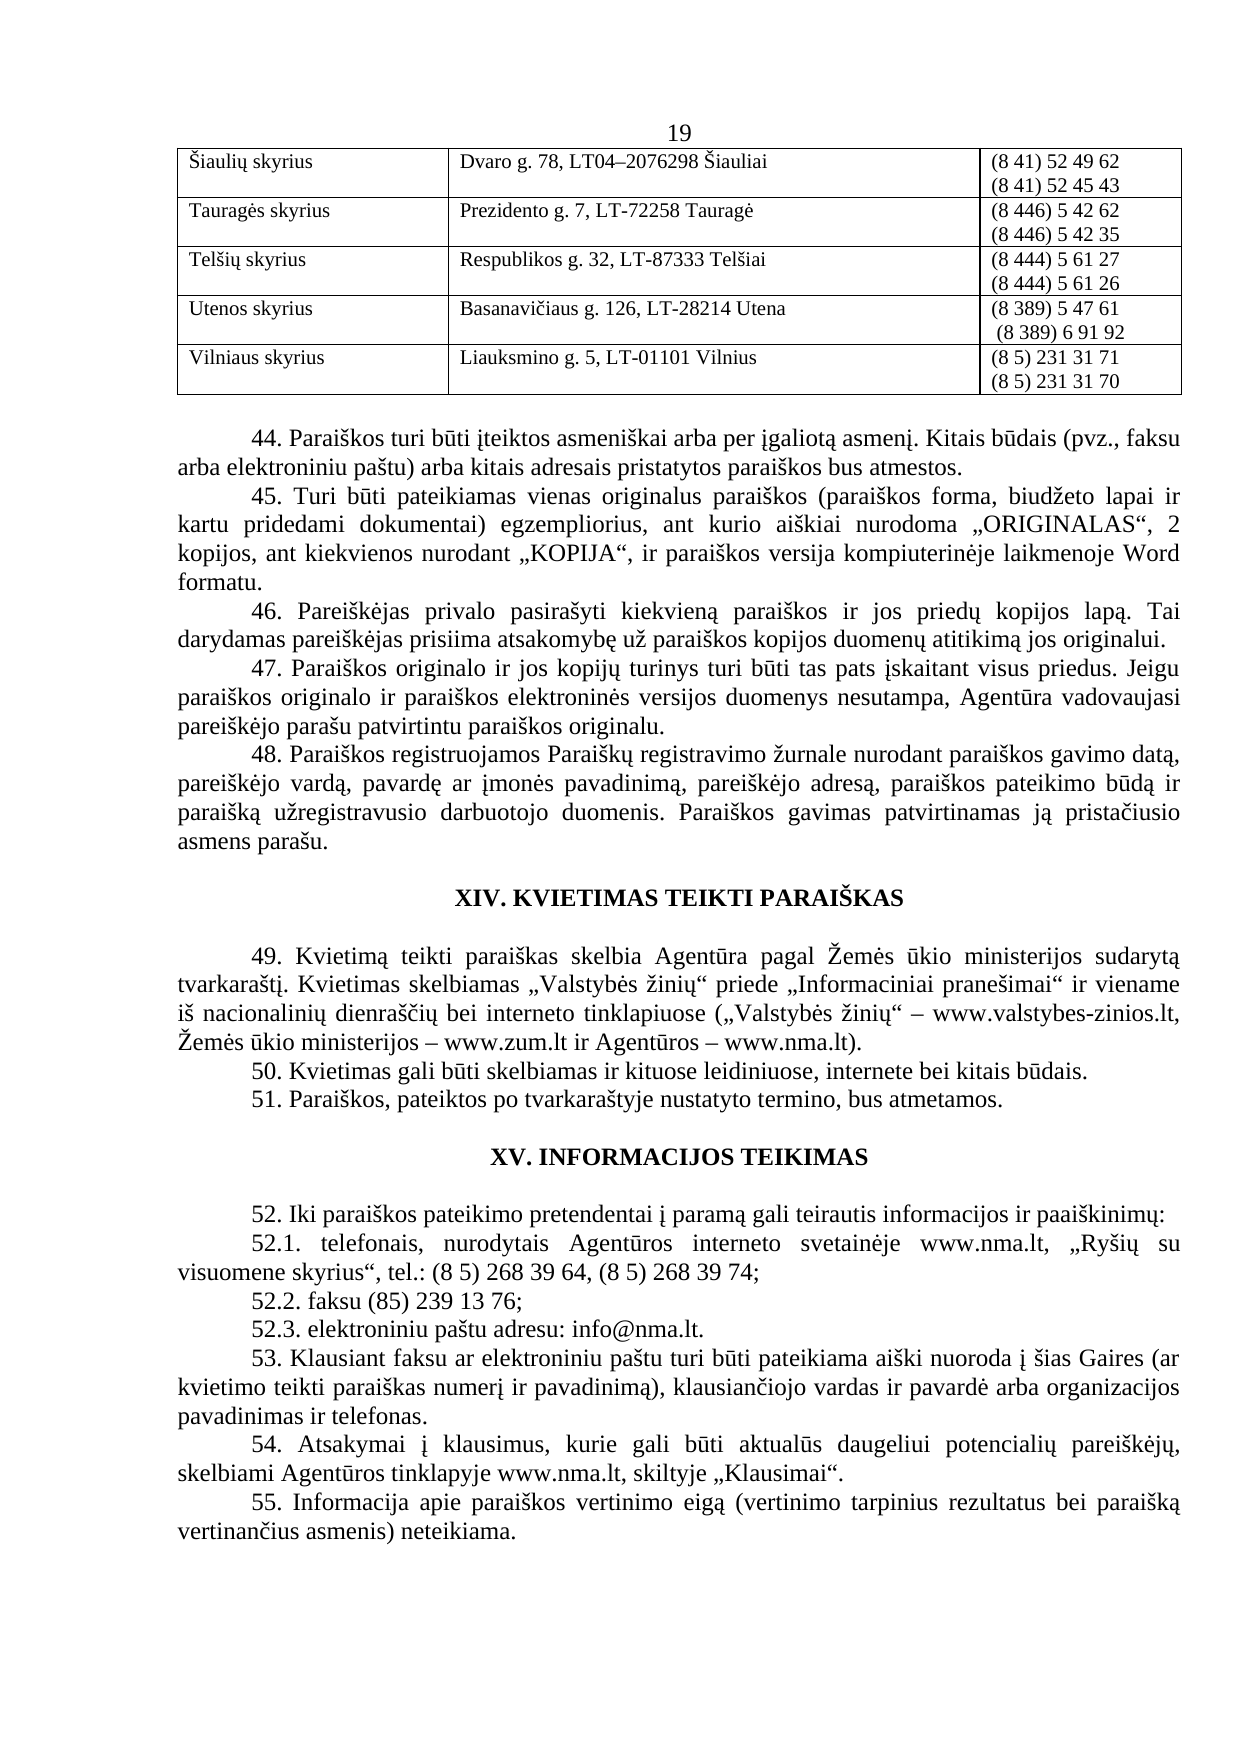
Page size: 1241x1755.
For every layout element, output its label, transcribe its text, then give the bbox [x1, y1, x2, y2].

table_cell Tauragės skyrius [178, 198, 448, 246]
text 52.1. telefonais, nurodytais Agentūros interneto svetainėje www.nma.lt, „Ryšių su visuomene skyrius“, tel.: (8 5) 268 39 64, (8 5) 268 39 74; [177, 1228, 1181, 1286]
table_cell Basanavičiaus g. 126, LT-28214 Utena [449, 296, 979, 344]
text XV. INFORMACIJOS TEIKIMAS [177, 1142, 1181, 1171]
table_cell Prezidento g. 7, LT-72258 Tauragė [449, 198, 979, 246]
table_cell Vilniaus skyrius [178, 345, 448, 393]
table_cell Šiaulių skyrius [178, 149, 448, 197]
text 44. Paraiškos turi būti įteiktos asmeniškai arba per įgaliotą asmenį. Kitais būdais (pvz., faksu arba elektroniniu paštu) arba kitais adresais pristatytos paraiškos bus atmestos. [177, 423, 1181, 481]
table_cell Respublikos g. 32, LT-87333 Telšiai [449, 247, 979, 295]
text 46. Pareiškėjas privalo pasirašyti kiekvieną paraiškos ir jos priedų kopijos lapą. Tai darydamas pareiškėjas prisiima atsakomybę už paraiškos kopijos duomenų atitikimą jos originalui. [177, 596, 1181, 653]
text 50. Kvietimas gali būti skelbiamas ir kituose leidiniuose, internete bei kitais būdais. [177, 1056, 1181, 1084]
text 49. Kvietimą teikti paraiškas skelbia Agentūra pagal Žemės ūkio ministerijos sudarytą tvarkaraštį. Kvietimas skelbiamas „Valstybės žinių“ priede „Informaciniai pranešimai“ ir viename iš nacionalinių dienraščių bei interneto tinklapiuose („Valstybės žinių“ – www.valstybes-zinios.lt, Žemės ūkio ministerijos – www.zum.lt ir Agentūros – www.nma.lt). [177, 941, 1181, 1056]
text 54. Atsakymai į klausimus, kurie gali būti aktualūs daugeliui potencialių pareiškėjų, skelbiami Agentūros tinklapyje www.nma.lt, skiltyje „Klausimai“. [177, 1429, 1181, 1487]
table_cell (8 5) 231 31 71 (8 5) 231 31 70 [981, 345, 1181, 393]
text 51. Paraiškos, pateiktos po tvarkaraštyje nustatyto termino, bus atmetamos. [177, 1084, 1181, 1113]
text 52.2. faksu (85) 239 13 76; [177, 1286, 1181, 1314]
table_cell Telšių skyrius [178, 247, 448, 295]
table_cell Utenos skyrius [178, 296, 448, 344]
table_cell (8 444) 5 61 27 (8 444) 5 61 26 [981, 247, 1181, 295]
text 55. Informacija apie paraiškos vertinimo eigą (vertinimo tarpinius rezultatus bei paraišką vertinančius asmenis) neteikiama. [177, 1487, 1181, 1544]
text 45. Turi būti pateikiamas vienas originalus paraiškos (paraiškos forma, biudžeto lapai ir kartu pridedami dokumentai) egzempliorius, ant kurio aiškiai nurodoma „ORIGINALAS“, 2 kopijos, ant kiekvienos nurodant „KOPIJA“, ir paraiškos versija kompiuterinėje laikmenoje Word formatu. [177, 481, 1181, 596]
text 52.3. elektroniniu paštu adresu: info@nma.lt. [177, 1314, 1181, 1343]
text 48. Paraiškos registruojamos Paraiškų registravimo žurnale nurodant paraiškos gavimo datą, pareiškėjo vardą, pavardę ar įmonės pavadinimą, pareiškėjo adresą, paraiškos pateikimo būdą ir paraišką užregistravusio darbuotojo duomenis. Paraiškos gavimas patvirtinamas ją pristačiusio asmens parašu. [177, 739, 1181, 854]
table_cell (8 389) 5 47 61 (8 389) 6 91 92 [981, 296, 1181, 344]
table_cell (8 41) 52 49 62 (8 41) 52 45 43 [981, 149, 1181, 197]
text 52. Iki paraiškos pateikimo pretendentai į paramą gali teirautis informacijos ir paaiškinimų: [177, 1199, 1181, 1228]
text XIV. KVIETIMAS TEIKTI PARAIŠKAS [177, 883, 1181, 912]
text 47. Paraiškos originalo ir jos kopijų turinys turi būti tas pats įskaitant visus priedus. Jeigu paraiškos originalo ir paraiškos elektroninės versijos duomenys nesutampa, Agentūra vadovaujasi pareiškėjo parašu patvirtintu paraiškos originalu. [177, 653, 1181, 739]
table_cell Liauksmino g. 5, LT-01101 Vilnius [449, 345, 979, 393]
text 53. Klausiant faksu ar elektroniniu paštu turi būti pateikiama aiški nuoroda į šias Gaires (ar kvietimo teikti paraiškas numerį ir pavadinimą), klausiančiojo vardas ir pavardė arba organizacijos pavadinimas ir telefonas. [177, 1343, 1181, 1429]
table_cell Dvaro g. 78, LT04–2076298 Šiauliai [449, 149, 979, 197]
table_cell (8 446) 5 42 62 (8 446) 5 42 35 [981, 198, 1181, 246]
